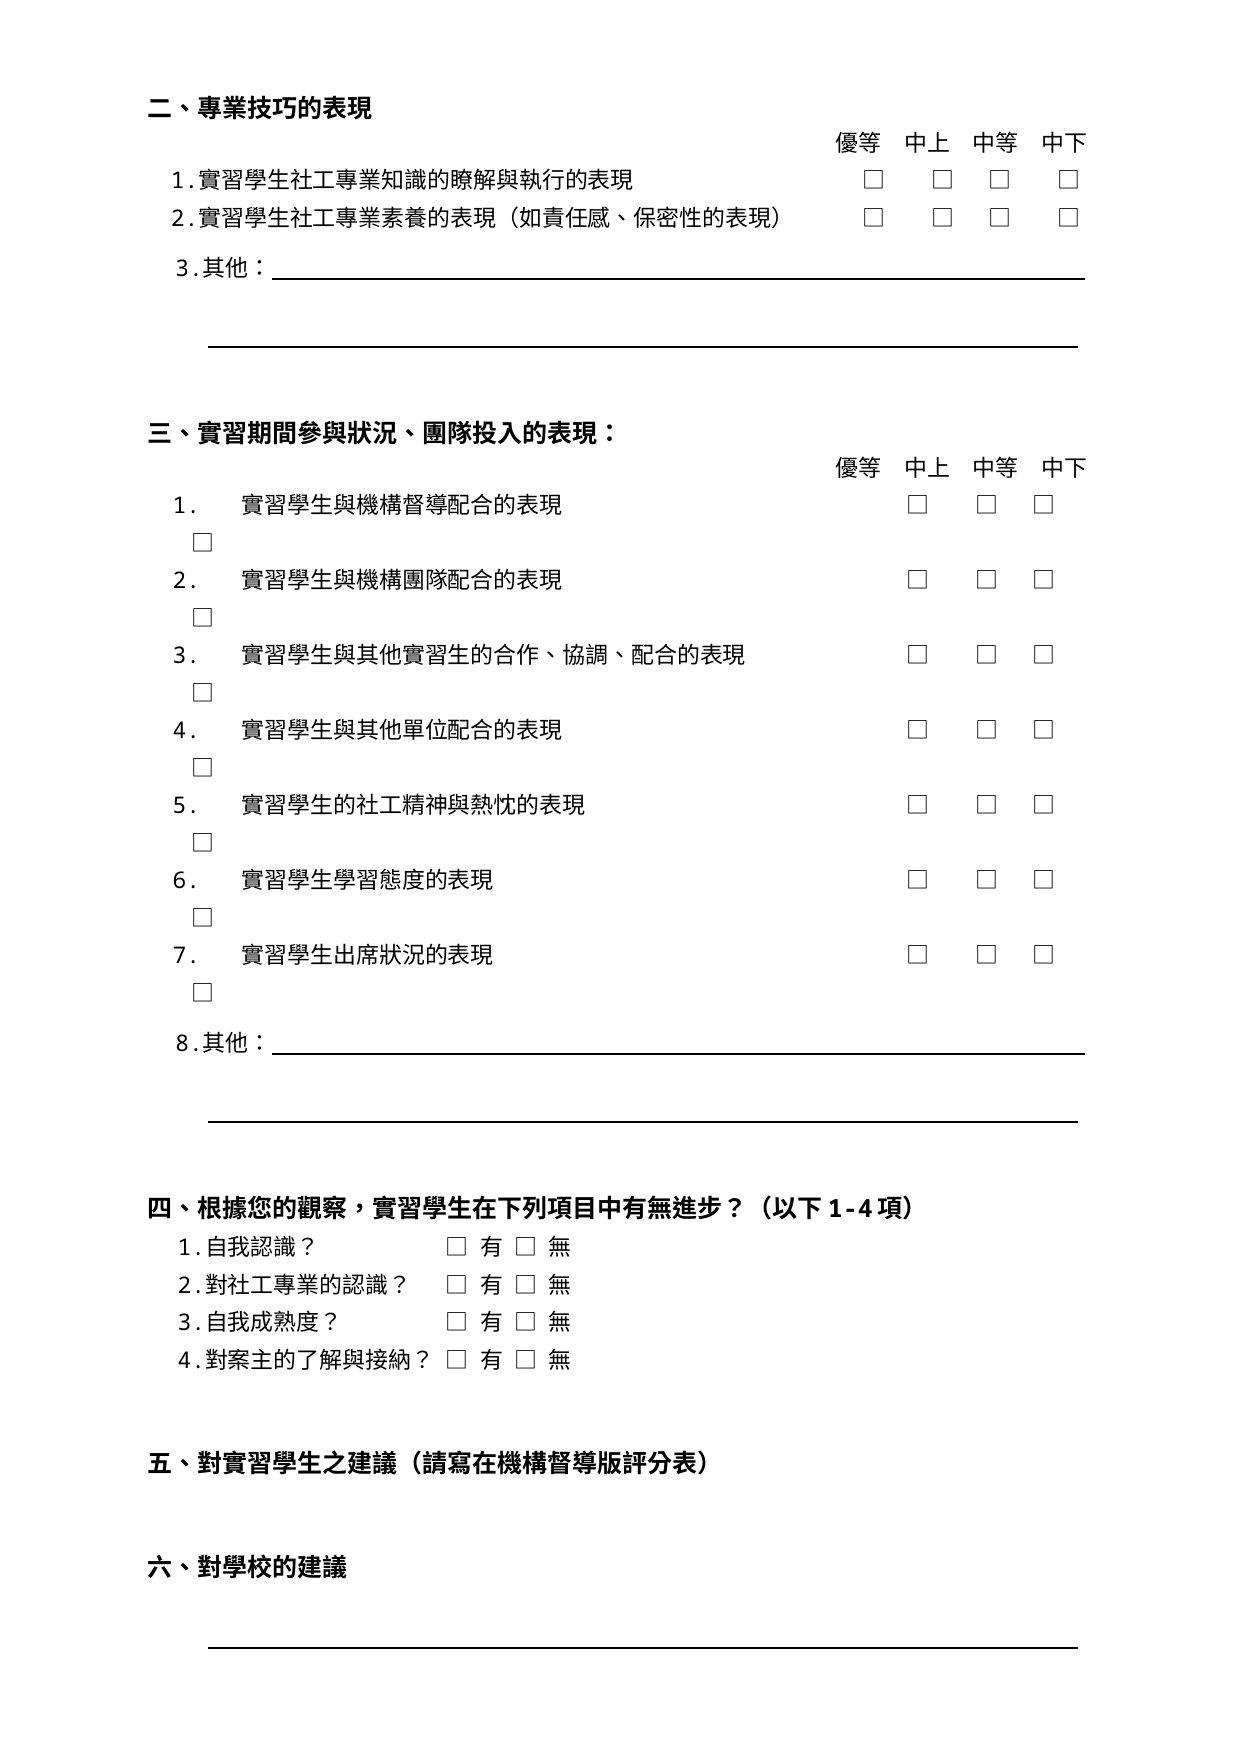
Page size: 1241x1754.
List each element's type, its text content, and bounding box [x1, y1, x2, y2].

text 二、專業技巧的表現 [148, 89, 1092, 125]
text 2.實習學生社工專業素養的表現（如責任感、保密性的表現） □ □ □ □ [148, 196, 1092, 233]
list 實習學生與機構督導配合的表現 □ □ □ □ [172, 483, 1092, 558]
text 優等 中上 中等 中下 [148, 125, 1092, 158]
text 1.實習學生社工專業知識的瞭解與執行的表現 □ □ □ □ [148, 158, 1092, 196]
text 五、對實習學生之建議（請寫在機構督導版評分表） [148, 1443, 1092, 1479]
list 實習學生的社工精神與熱忱的表現 □ □ □ □ [172, 783, 1092, 858]
list 實習學生與其他實習生的合作、協調、配合的表現 □ □ □ □ [172, 633, 1092, 708]
list 實習學生學習態度的表現 □ □ □ □ [172, 858, 1092, 933]
text 四、根據您的觀察，實習學生在下列項目中有無進步？（以下1-4項） [148, 1189, 1092, 1225]
text 8.其他： [148, 1021, 1092, 1058]
text 4.對案主的了解與接納？ □ 有 □ 無 [177, 1338, 1092, 1375]
text 優等 中上 中等 中下 [148, 450, 1092, 483]
list 實習學生與機構團隊配合的表現 □ □ □ □ [172, 558, 1092, 633]
text 3.自我成熟度？ □ 有 □ 無 [177, 1300, 1092, 1338]
text 1.自我認識？ □ 有 □ 無 [177, 1225, 1092, 1263]
list 實習學生出席狀況的表現 □ □ □ □ [172, 933, 1092, 1008]
text 六、對學校的建議 [148, 1548, 1092, 1584]
text 3.其他： [148, 246, 1092, 283]
text 三、實習期間參與狀況、團隊投入的表現： [148, 414, 1092, 450]
text 2.對社工專業的認識？ □ 有 □ 無 [177, 1263, 1092, 1300]
list 實習學生與其他單位配合的表現 □ □ □ □ [172, 708, 1092, 783]
